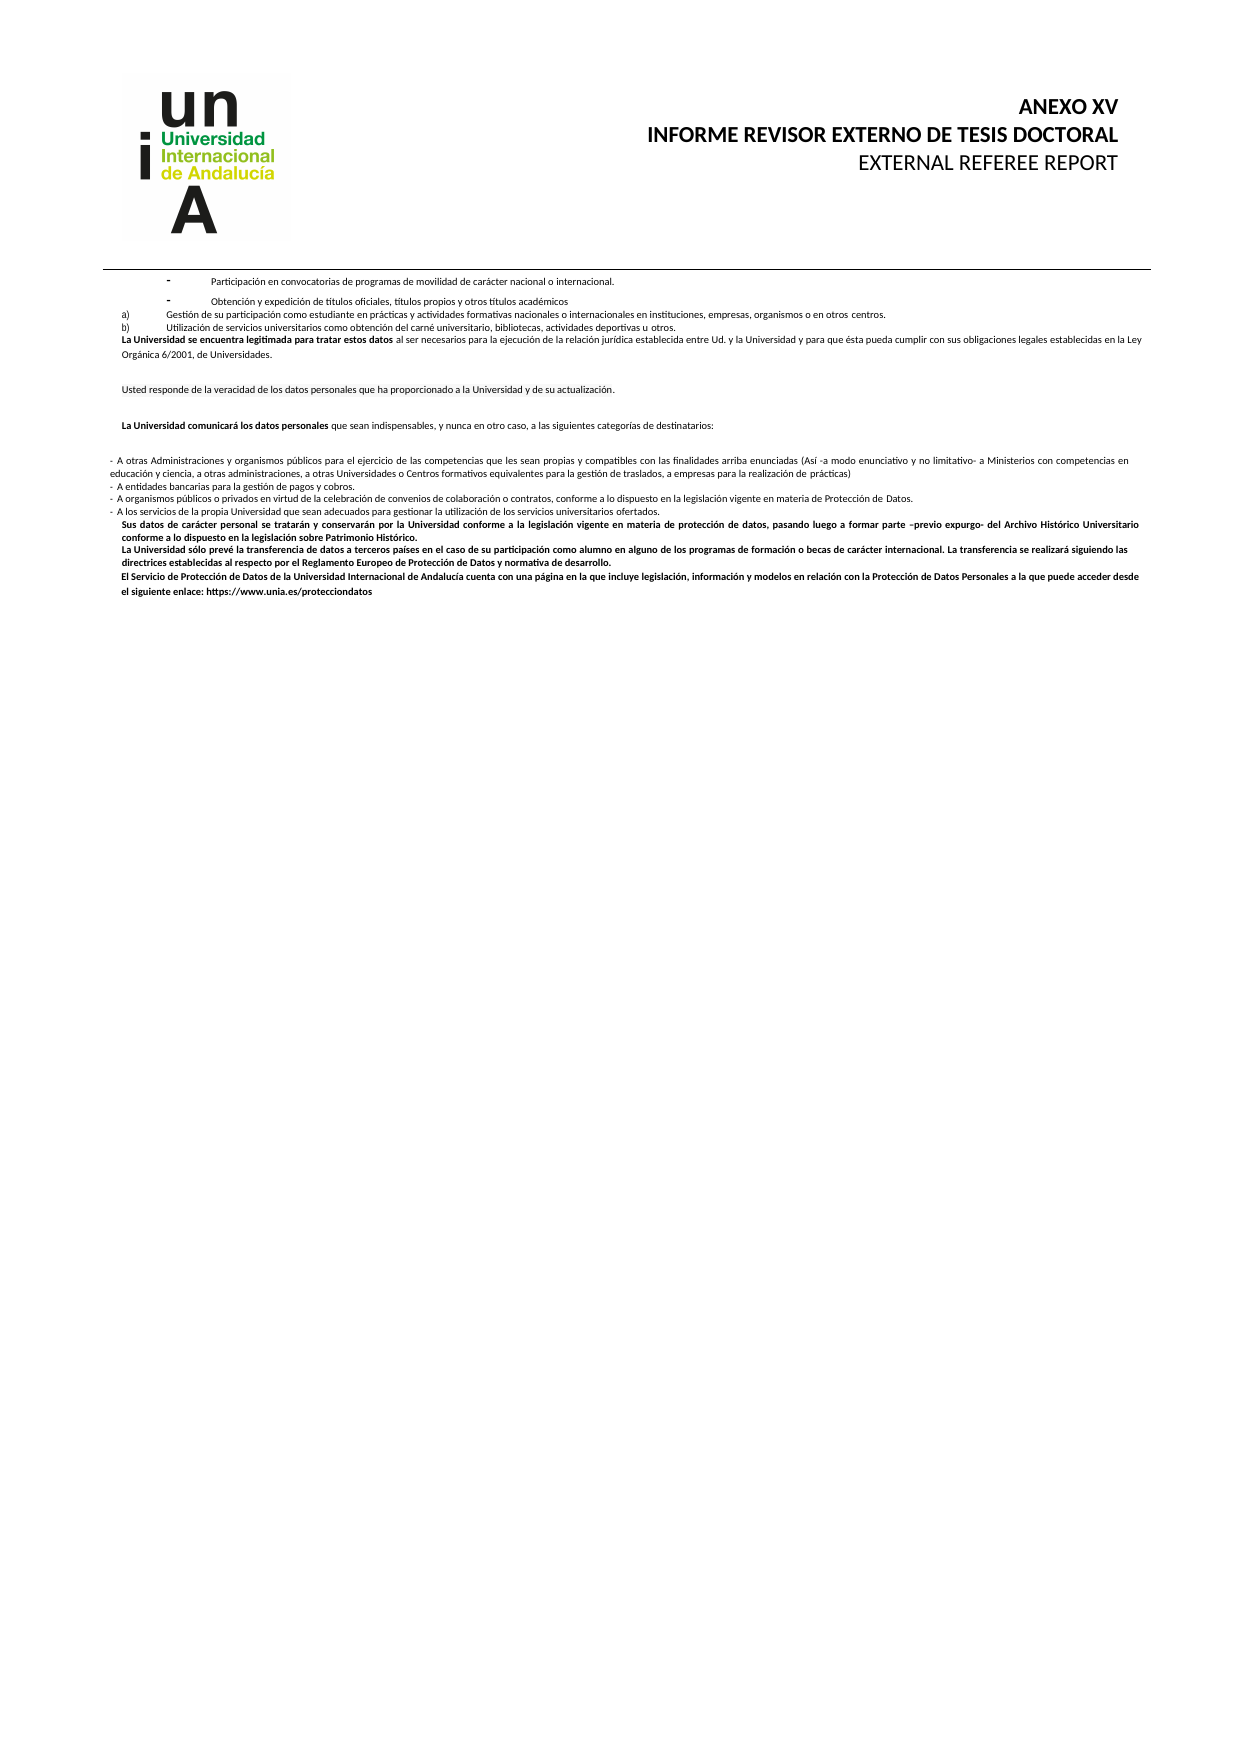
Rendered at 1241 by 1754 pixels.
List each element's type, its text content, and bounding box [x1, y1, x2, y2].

picture [122, 73, 291, 241]
table_cell Participación en convocatorias de programas de movilidad de carácter nacional o internacional. Obtención y expedición de títulos oficiales, títulos propios y otros títulos académicos Gestión de su participación como estudiante en prácticas y actividades formativas nacionales o internacionales en instituciones, empresas, organismos o en otros centros. Utilización de servicios universitarios como obtención del carné universitario, bibliotecas, actividades deportivas u otros. La Universidad se encuentra legitimada para tratar estos datos al ser necesarios para la ejecución de la relación jurídica establecida entre Ud. y la Universidad y para que ésta pueda cumplir con sus obligaciones legales establecidas en la Ley Orgánica 6/2001, de Universidades. Usted responde de la veracidad de los datos personales que ha proporcionado a la Universidad y de su actualización. La Universidad comunicará los datos personales que sean indispensables, y nunca en otro caso, a las siguientes categorías de destinatarios: A otras Administraciones y organismos públicos para el ejercicio de las competencias que les sean propias y compatibles con las finalidades arriba enunciadas (Así -a modo enunciativo y no limitativo- a Ministerios con competencias en educación y ciencia, a otras administraciones, a otras Universidades o Centros formativos equivalentes para la gestión de traslados, a empresas para la realización de prácticas) A entidades bancarias para la gestión de pagos y cobros. A organismos públicos o privados en virtud de la celebración de convenios de colaboración o contratos, conforme a lo dispuesto en la legislación vigente en materia de Protección de Datos. A los servicios de la propia Universidad que sean adecuados para gestionar la utilización de los servicios universitarios ofertados. Sus datos de carácter personal se tratarán y conservarán por la Universidad conforme a la legislación vigente en materia de protección de datos, pasando luego a formar parte –previo expurgo- del Archivo Histórico Universitario conforme a lo dispuesto en la legislación sobre Patrimonio Histórico. La Universidad sólo prevé la transferencia de datos a terceros países en el caso de su participación como alumno en alguno de los programas de formación o becas de carácter internacional. La transferencia se realizará siguiendo las directrices establecidas al respecto por el Reglamento Europeo de Protección de Datos y normativa de desarrollo. El Servicio de Protección de Datos de la Universidad Internacional de Andalucía cuenta con una página en la que incluye legislación, información y modelos en relación con la Protección de Datos Personales a la que puede acceder desde el siguiente enlace: https://www.unia.es/protecciondatos [103, 270, 1151, 673]
